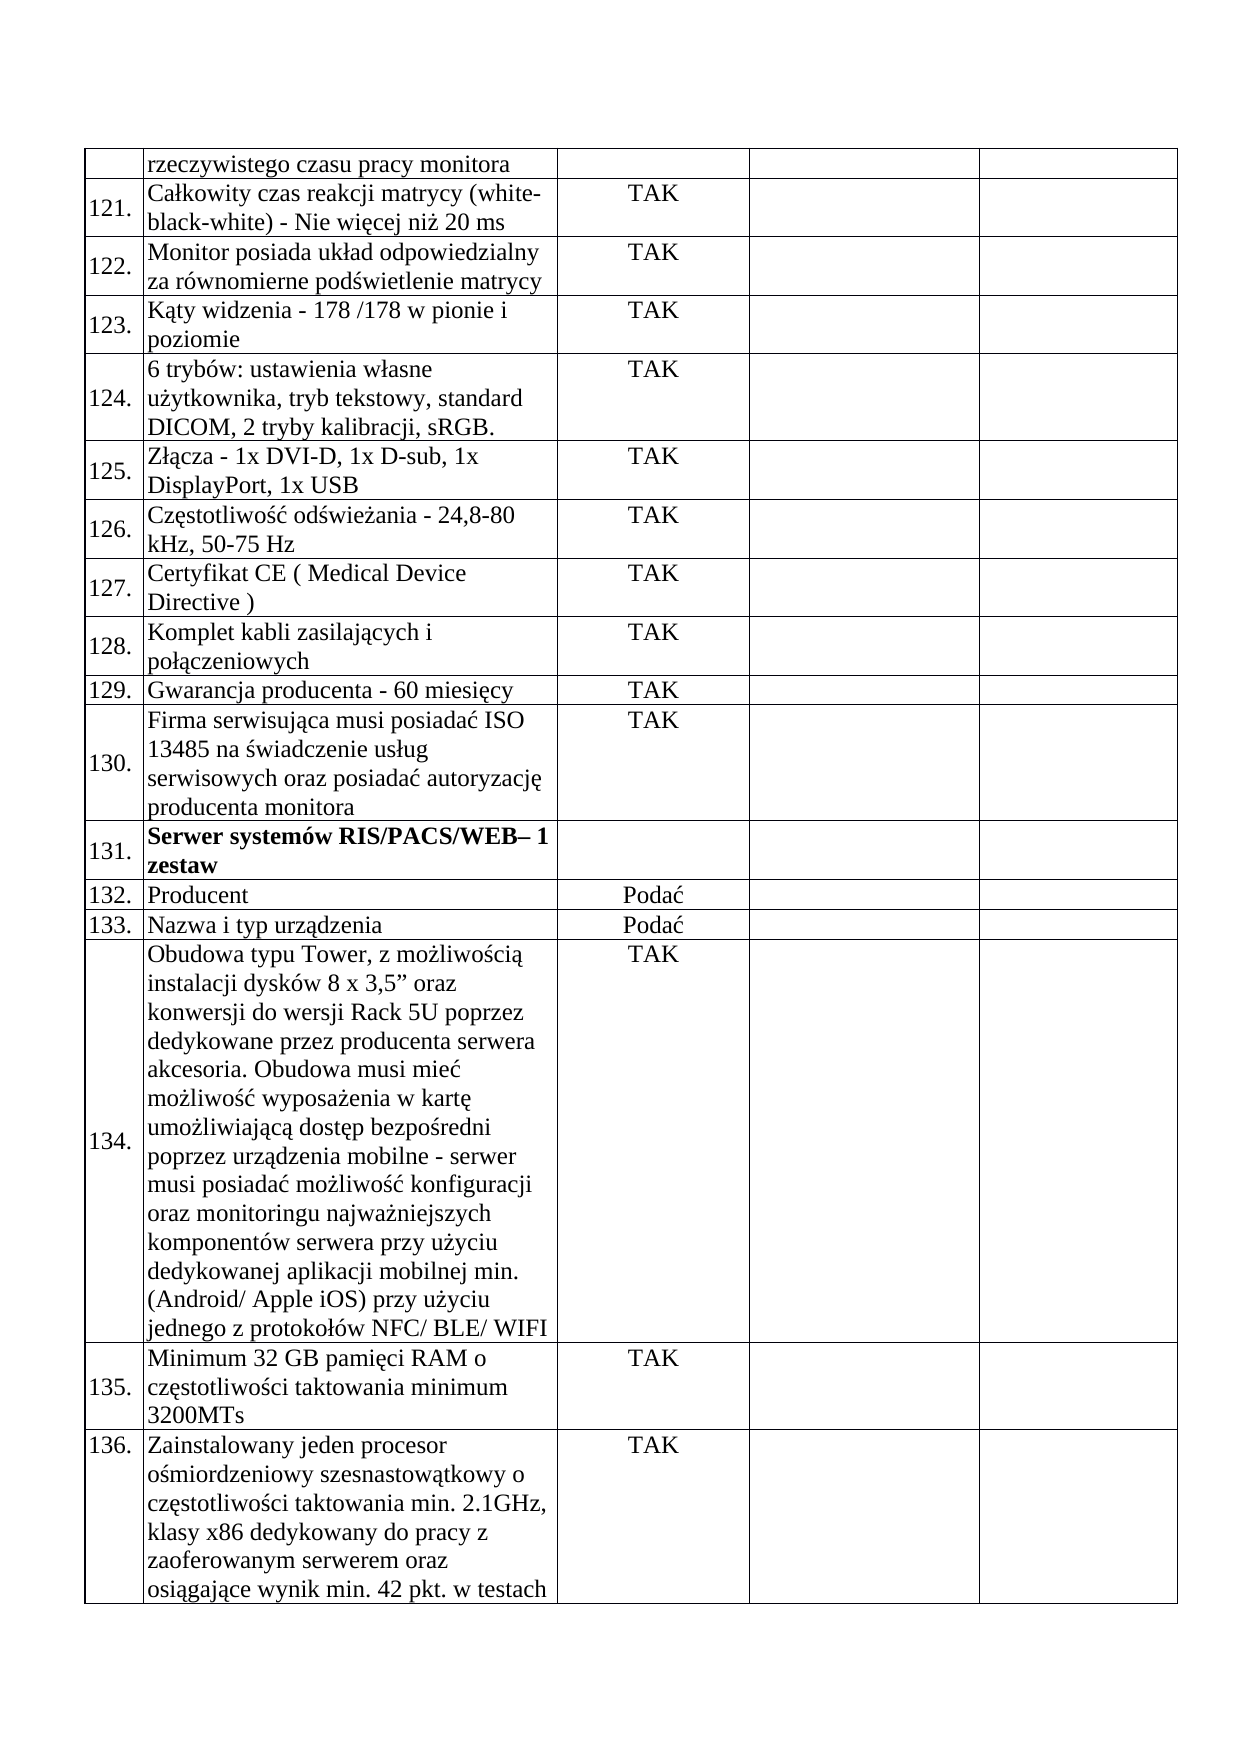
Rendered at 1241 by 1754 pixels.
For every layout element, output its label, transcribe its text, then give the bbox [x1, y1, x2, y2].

table_cell [980, 676, 1177, 704]
table_cell [750, 149, 979, 177]
table_cell Certyfikat CE ( Medical Device Directive ) [144, 559, 557, 616]
table_cell TAK [558, 179, 749, 236]
table_cell [750, 441, 979, 499]
table_cell Firma serwisująca musi posiadać ISO 13485 na świadczenie usług serwisowych oraz posiadać autoryzację producenta monitora [144, 705, 557, 820]
table_cell [750, 559, 979, 616]
table_cell [558, 149, 749, 177]
table_cell TAK [558, 296, 749, 353]
table_cell [750, 179, 979, 236]
table_cell [750, 237, 979, 294]
table_cell TAK [558, 676, 749, 704]
table_cell [750, 676, 979, 704]
table_cell [86, 179, 143, 236]
table_cell [86, 559, 143, 616]
table_cell TAK [558, 559, 749, 616]
table_cell [750, 821, 979, 879]
table_cell [750, 880, 979, 909]
table_cell [980, 237, 1177, 294]
table_cell [980, 1430, 1177, 1603]
table_cell TAK [558, 237, 749, 294]
table_cell [750, 705, 979, 820]
table_cell Komplet kabli zasilających i połączeniowych [144, 617, 557, 674]
table_cell [86, 910, 143, 938]
table_cell [750, 296, 979, 353]
table_cell [86, 821, 143, 879]
table_cell [980, 296, 1177, 353]
table_cell [980, 617, 1177, 674]
table_cell [750, 910, 979, 938]
table_cell [750, 500, 979, 557]
table_cell 6 trybów: ustawienia własne użytkownika, tryb tekstowy, standard DICOM, 2 tryby kalibracji, sRGB. [144, 354, 557, 440]
table_cell [750, 940, 979, 1342]
table_cell TAK [558, 617, 749, 674]
table_cell [750, 617, 979, 674]
table_cell [86, 1343, 143, 1429]
table_cell TAK [558, 441, 749, 499]
table_cell Obudowa typu Tower, z możliwością instalacji dysków 8 x 3,5” oraz konwersji do wersji Rack 5U poprzez dedykowane przez producenta serwera akcesoria. Obudowa musi mieć możliwość wyposażenia w kartę umożliwiającą dostęp bezpośredni poprzez urządzenia mobilne - serwer musi posiadać możliwość konfiguracji oraz monitoringu najważniejszych komponentów serwera przy użyciu dedykowanej aplikacji mobilnej min. (Android/ Apple iOS) przy użyciu jednego z protokołów NFC/ BLE/ WIFI [144, 940, 557, 1342]
table_cell [86, 296, 143, 353]
table_cell [980, 179, 1177, 236]
table_cell Złącza - 1x DVI-D, 1x D-sub, 1x DisplayPort, 1x USB [144, 441, 557, 499]
table_cell Częstotliwość odświeżania - 24,8-80 kHz, 50-75 Hz [144, 500, 557, 557]
table_cell TAK [558, 500, 749, 557]
table_cell [980, 880, 1177, 909]
table_cell [86, 500, 143, 557]
table_cell [980, 441, 1177, 499]
table_cell Nazwa i typ urządzenia [144, 910, 557, 938]
table_cell [558, 821, 749, 879]
table_cell Zainstalowany jeden procesor ośmiordzeniowy szesnastowątkowy o częstotliwości taktowania min. 2.1GHz, klasy x86 dedykowany do pracy z zaoferowanym serwerem oraz osiągające wynik min. 42 pkt. w testach [144, 1430, 557, 1603]
table_cell [86, 880, 143, 909]
table_cell [980, 910, 1177, 938]
table_cell [86, 354, 143, 440]
table_cell Podać [558, 880, 749, 909]
table_cell Całkowity czas reakcji matrycy (white-black-white) - Nie więcej niż 20 ms [144, 179, 557, 236]
table_cell [750, 1343, 979, 1429]
table_cell TAK [558, 705, 749, 820]
table_cell [86, 676, 143, 704]
table_cell Serwer systemów RIS/PACS/WEB– 1 zestaw [144, 821, 557, 879]
table_cell [86, 705, 143, 820]
table_cell [86, 1430, 143, 1603]
table_cell TAK [558, 940, 749, 1342]
table_cell rzeczywistego czasu pracy monitora [144, 149, 557, 177]
table_cell [86, 237, 143, 294]
table_cell Kąty widzenia - 178 /178 w pionie i poziomie [144, 296, 557, 353]
table_cell Minimum 32 GB pamięci RAM o częstotliwości taktowania minimum 3200MTs [144, 1343, 557, 1429]
table_cell TAK [558, 354, 749, 440]
table_cell [86, 617, 143, 674]
table_cell TAK [558, 1343, 749, 1429]
table_cell [750, 1430, 979, 1603]
table_cell Monitor posiada układ odpowiedzialny za równomierne podświetlenie matrycy [144, 237, 557, 294]
table_cell [980, 940, 1177, 1342]
table_cell [980, 1343, 1177, 1429]
table_cell Gwarancja producenta - 60 miesięcy [144, 676, 557, 704]
table_cell [750, 354, 979, 440]
table_cell [86, 940, 143, 1342]
table_cell [980, 149, 1177, 177]
table_cell [980, 559, 1177, 616]
table_cell TAK [558, 1430, 749, 1603]
table_cell Producent [144, 880, 557, 909]
table_cell [86, 441, 143, 499]
table_cell [980, 821, 1177, 879]
table_cell [86, 149, 143, 177]
table_cell [980, 354, 1177, 440]
table_cell [980, 705, 1177, 820]
table_cell [980, 500, 1177, 557]
table_cell Podać [558, 910, 749, 938]
